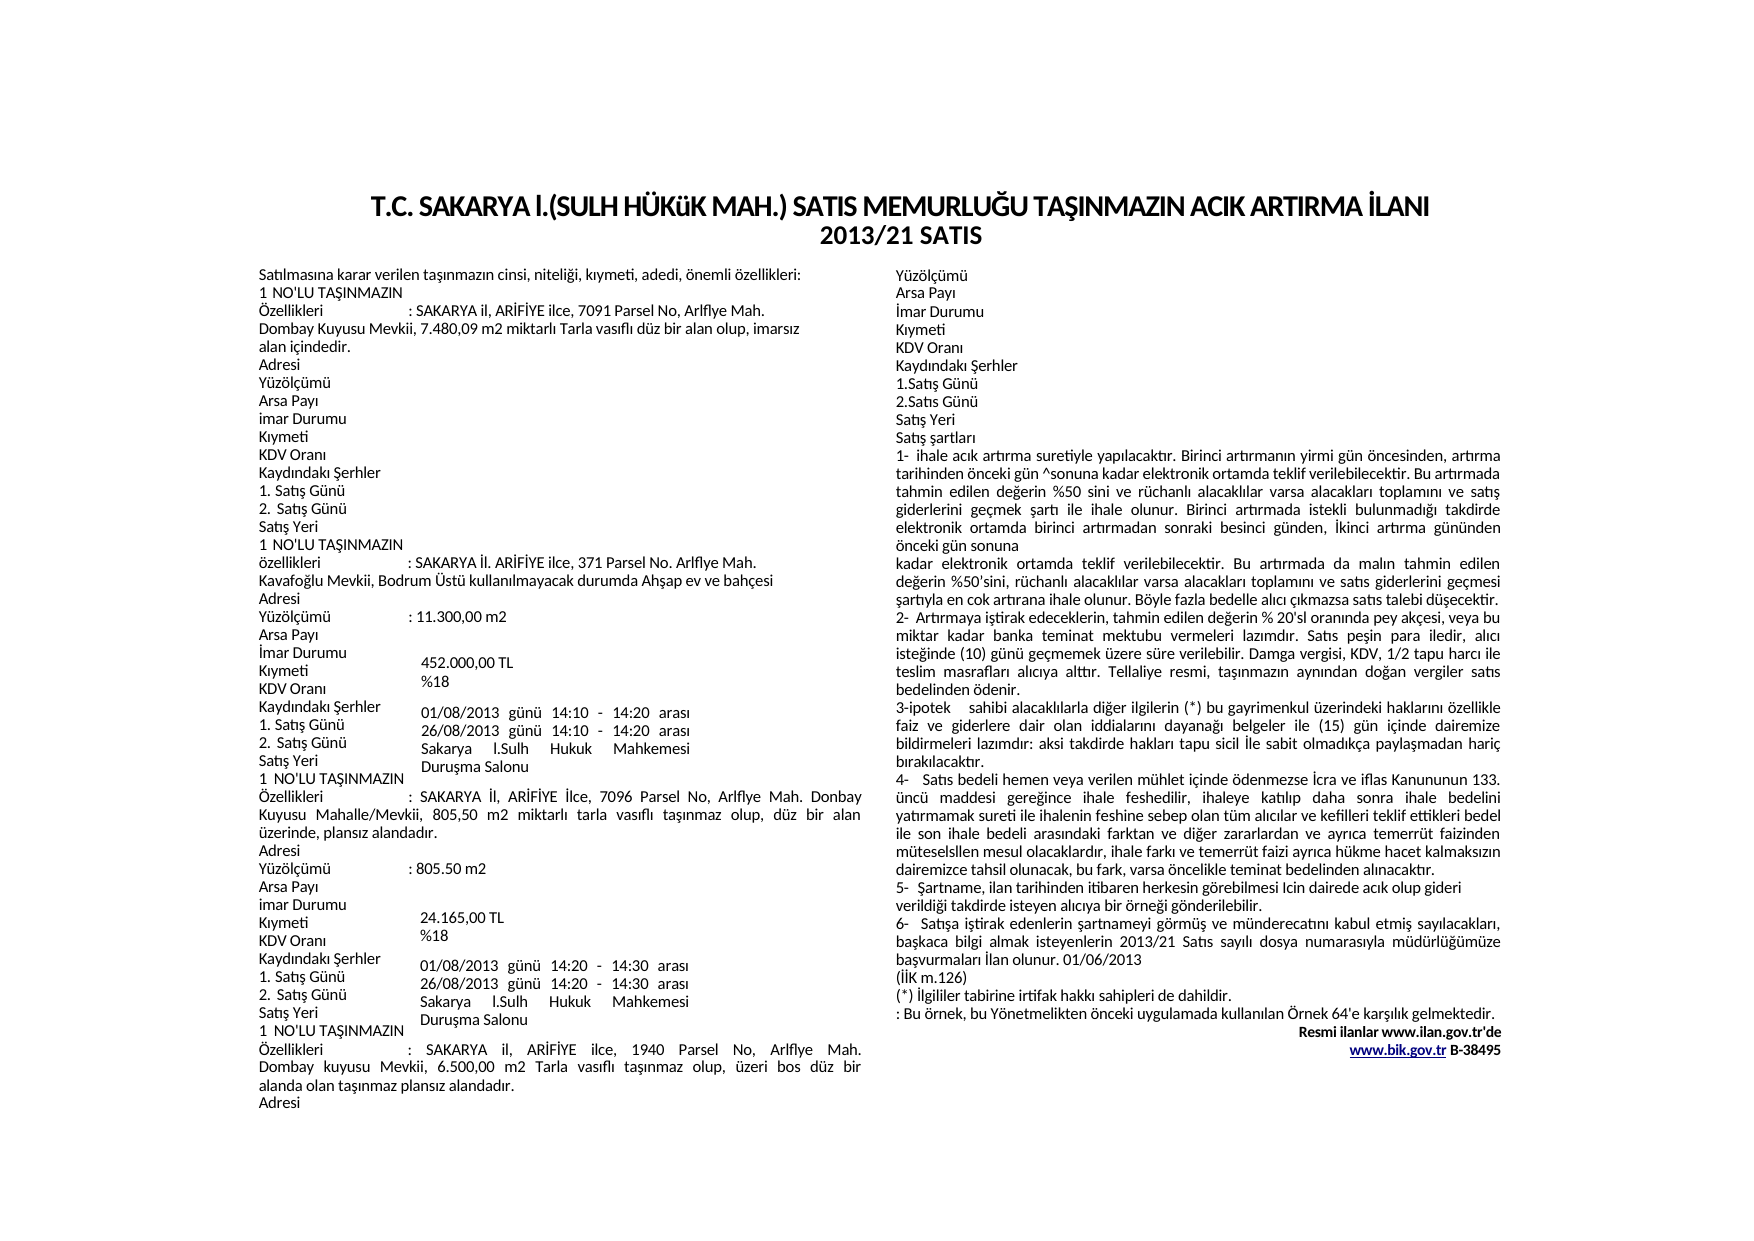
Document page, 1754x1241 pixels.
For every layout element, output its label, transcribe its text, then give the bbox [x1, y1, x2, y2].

text (İİK m.126) [896, 969, 1503, 987]
text Adresi [258, 842, 866, 860]
text Arsa Payı imar Durumu Kıymeti KDV Oranı Kaydındakı Şerhler [258, 878, 862, 968]
list Satış Günü [258, 968, 420, 986]
list NO'LU TAŞINMAZIN [258, 536, 866, 554]
list Satış Günü Satış Yeri [258, 986, 420, 1022]
list [690, 734, 862, 770]
text 24.165,00 TL %18 [420, 909, 510, 945]
text Özellikleri : SAKARYA il, ARİFİYE ilce, 7091 Parsel No, Arlflye Mah. [258, 302, 866, 320]
list ihale acık artırma suretiyle yapılacaktır. Birinci artırmanın yirmi gün öncesinden, artırma tarihinden önceki gün ^sonuna kadar elektronik ortamda teklif verilebilecektir. Bu artırmada tahmin edilen değerin %50 sini ve rüchanlı alacaklılar varsa alacakları toplamını ve satış giderlerini geçmek şartı ile ihale olunur. Birinci artırmada istekli bulunmadığı takdirde elektronik ortamda birinci artırmadan sonraki besinci günden, İkinci artırma gününden önceki gün sonuna [896, 447, 1501, 555]
list Satışa iştirak edenlerin şartnameyi görmüş ve münderecatını kabul etmiş sayılacakları, başkaca bilgi almak isteyenlerin 2013/21 Satıs sayılı dosya numarasıyla müdürlüğümüze başvurmaları İlan olunur. 01/06/2013 [896, 915, 1501, 969]
list ipotek sahibi alacaklılarla diğer ilgilerin (*) bu gayrimenkul üzerindeki haklarını özellikle faiz ve giderlere dair olan iddialarını dayanağı belgeler ile (15) gün içinde dairemize bildirmeleri lazımdır: aksi takdirde hakları tapu sicil İle sabit olmadıkça paylaşmadan hariç bırakılacaktır. [896, 699, 1501, 771]
list NO'LU TAŞINMAZIN [258, 284, 866, 302]
text Satılmasına karar verilen taşınmazın cinsi, niteliği, kıymeti, adedi, önemli özellikleri: [258, 266, 866, 284]
text Yüzölçümü : 805.50 m2 [258, 860, 866, 878]
text Adresi Yüzölçümü Arsa Payı imar Durumu Kıymeti KDV Oranı Kaydındakı Şerhler [258, 356, 862, 482]
text 01/08/2013 günü 14:10 - 14:20 arası 26/08/2013 günü 14:10 - 14:20 arası Sakarya l.Sulh Hukuk Mahkemesi Duruşma Salonu [421, 704, 690, 776]
text Adresi [258, 590, 862, 608]
text Yüzölçümü Arsa Payı İmar Durumu Kıymeti KDV Oranı Kaydındakı Şerhler 1.Satış Günü 2.Satıs Günü Satış Yeri Satış şartları [896, 267, 1501, 447]
text Kavafoğlu Mevkii, Bodrum Üstü kullanılmayacak durumda Ahşap ev ve bahçesi [258, 572, 862, 590]
list [689, 986, 862, 1022]
text Dombay Kuyusu Mevkii, 7.480,09 m2 miktarlı Tarla vasıflı düz bir alan olup, imarsız alan içindedir. [258, 320, 862, 356]
text Özellikleri : SAKARYA İl, ARİFİYE İlce, 7096 Parsel No, Arlflye Mah. Donbay Kuyusu Mahalle/Mevkii, 805,50 m2 miktarlı tarla vasıflı taşınmaz olup, düz bir alan üzerinde, plansız alandadır. [258, 788, 862, 842]
list Satış Günü Satış Yeri [258, 500, 862, 536]
text Özellikleri : SAKARYA il, ARİFİYE ilce, 1940 Parsel No, Arlflye Mah. Dombay kuyusu Mevkii, 6.500,00 m2 Tarla vasıflı taşınmaz olup, üzeri bos düz bir alanda olan taşınmaz plansız alandadır. [258, 1041, 862, 1094]
list Artırmaya iştirak edeceklerin, tahmin edilen değerin % 20'sl oranında pey akçesi, veya bu miktar kadar banka teminat mektubu vermeleri lazımdır. Satıs peşin para iledir, alıcı isteğinde (10) günü geçmemek üzere süre verilebilir. Damga vergisi, KDV, 1/2 tapu harcı ile teslim masrafları alıcıya alttır. Tellaliye resmi, taşınmazın aynından doğan vergiler satıs bedelinden ödenir. [896, 609, 1501, 699]
list Satıs bedeli hemen veya verilen mühlet içinde ödenmezse İcra ve iflas Kanununun 133. üncü maddesi gereğince ihale feshedilir, ihaleye katılıp daha sonra ihale bedelini yatırmamak sureti ile ihalenin feshine sebep olan tüm alıcılar ve kefilleri teklif ettikleri bedel ile son ihale bedeli arasındaki farktan ve diğer zararlardan ve ayrıca temerrüt faizinden müteselsllen mesul olacaklardır, ihale farkı ve temerrüt faizi ayrıca hükme hacet kalmaksızın dairemizce tahsil olunacak, bu fark, varsa öncelikle teminat bedelinden alınacaktır. [896, 771, 1501, 879]
text 01/08/2013 günü 14:20 - 14:30 arası 26/08/2013 günü 14:20 - 14:30 arası Sakarya l.Sulh Hukuk Mahkemesi Duruşma Salonu [420, 957, 689, 1029]
list Satış Günü [258, 716, 421, 734]
text (*) İlgililer tabirine irtifak hakkı sahipleri de dahildir. [896, 987, 1503, 1005]
text Arsa Payı İmar Durumu Kıymeti KDV Oranı Kaydındakı Şerhler [258, 626, 862, 716]
subtitle 2013/21 SATIS [287, 223, 1514, 250]
list Satış Günü [258, 482, 866, 500]
text özellikleri : SAKARYA İl. ARİFİYE ilce, 371 Parsel No. Arlflye Mah. [258, 554, 866, 572]
list NO'LU TAŞINMAZIN [258, 1022, 416, 1041]
text Yüzölçümü : 11.300,00 m2 [258, 608, 866, 626]
subtitle T.C. SAKARYA l.(SULH HÜKüK MAH.) SATIS MEMURLUĞU TAŞINMAZIN ACIK ARTIRMA İLANI [287, 192, 1514, 223]
list NO'LU TAŞINMAZIN [258, 770, 417, 788]
list [689, 968, 866, 986]
text 452.000,00 TL %18 [421, 654, 521, 691]
text : Bu örnek, bu Yönetmelikten önceki uygulamada kullanılan Örnek 64'e karşılık gelmektedir. [896, 1005, 1501, 1023]
list Şartname, ilan tarihinden itibaren herkesin görebilmesi Icin dairede acık olup gideri verildiği takdirde isteyen alıcıya bir örneği gönderilebilir. [896, 879, 1501, 915]
text kadar elektronik ortamda teklif verilebilecektir. Bu artırmada da malın tahmin edilen değerin %50’sini, rüchanlı alacaklılar varsa alacakları toplamını ve satıs giderlerini geçmesi şartıyla en cok artırana ihale olunur. Böyle fazla bedelle alıcı çıkmazsa satıs talebi düşecektir. [896, 555, 1501, 609]
text Adresi [258, 1094, 866, 1113]
text Resmi ilanlar www.ilan.gov.tr'de www.bik.gov.tr B-38495 [1273, 1023, 1501, 1059]
list Satış Günü Satış Yeri [258, 734, 421, 770]
list [690, 716, 866, 734]
